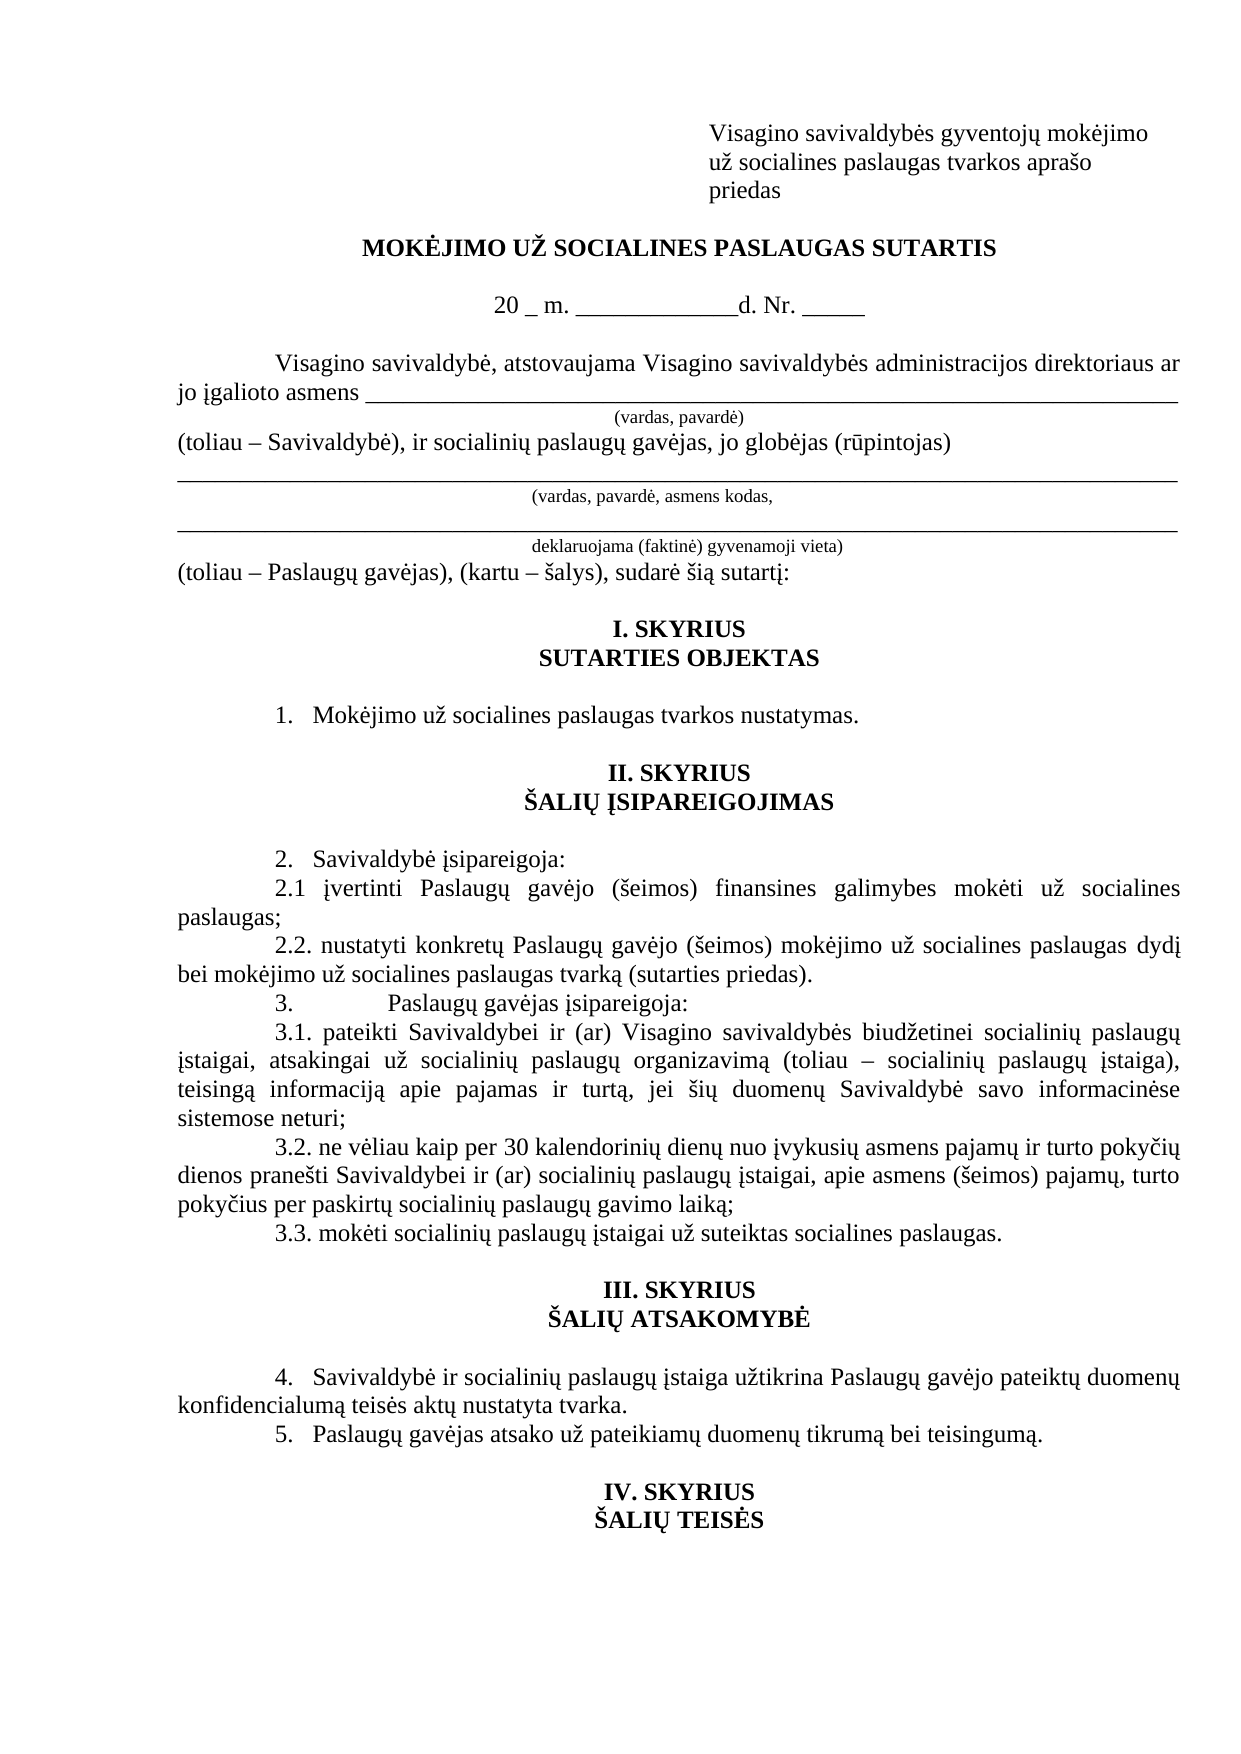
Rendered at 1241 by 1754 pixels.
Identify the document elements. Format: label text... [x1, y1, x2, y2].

text (toliau – Savivaldybė), ir socialinių paslaugų gavėjas, jo globėjas (rūpintojas) [177, 427, 1181, 456]
text I. SKYRIUS [177, 614, 1181, 643]
text MOKĖJIMO UŽ SOCIALINES PASLAUGAS SUTARTIS [177, 233, 1181, 262]
text III. SKYRIUS [177, 1275, 1181, 1304]
text (toliau – Paslaugų gavėjas), (kartu – šalys), sudarė šią sutartį: [177, 557, 1181, 585]
text Visagino savivaldybės gyventojų mokėjimo [177, 118, 1181, 147]
text priedas [177, 176, 1181, 204]
text ________________________________________________________________________________ [177, 456, 1181, 485]
text deklaruojama (faktinė) gyvenamoji vieta) [177, 535, 1181, 557]
text 3. Paslaugų gavėjas įsipareigoja: [252, 988, 1181, 1017]
text Visagino savivaldybė, atstovaujama Visagino savivaldybės administracijos direktoriaus ar jo įgalioto asmens _________________________________________________________________ [177, 348, 1181, 406]
text 5. Paslaugų gavėjas atsako už pateikiamų duomenų tikrumą bei teisingumą. [177, 1419, 1181, 1448]
text 20 _ m. _____________d. Nr. _____ [177, 291, 1181, 319]
text (vardas, pavardė, asmens kodas, [177, 485, 1181, 506]
text ________________________________________________________________________________ [177, 506, 1181, 535]
text II. SKYRIUS [177, 758, 1181, 787]
text 1. Mokėjimo už socialines paslaugas tvarkos nustatymas. [177, 700, 1181, 729]
text 2.1 įvertinti Paslaugų gavėjo (šeimos) finansines galimybes mokėti už socialines paslaugas; [177, 873, 1181, 930]
text ŠALIŲ ĮSIPAREIGOJIMAS [177, 787, 1181, 815]
text ŠALIŲ ATSAKOMYBĖ [177, 1304, 1181, 1333]
text už socialines paslaugas tvarkos aprašo [177, 147, 1181, 176]
text IV. SKYRIUS [177, 1477, 1181, 1505]
text (vardas, pavardė) [177, 406, 1181, 427]
text 4. Savivaldybė ir socialinių paslaugų įstaiga užtikrina Paslaugų gavėjo pateiktų duomenų konfidencialumą teisės aktų nustatyta tvarka. [177, 1362, 1181, 1419]
text ŠALIŲ TEISĖS [177, 1505, 1181, 1534]
text SUTARTIES OBJEKTAS [177, 643, 1181, 672]
text 2. Savivaldybė įsipareigoja: [177, 844, 1181, 873]
text 3.3. mokėti socialinių paslaugų įstaigai už suteiktas socialines paslaugas. [252, 1218, 1181, 1247]
text 3.1. pateikti Savivaldybei ir (ar) Visagino savivaldybės biudžetinei socialinių paslaugų įstaigai, atsakingai už socialinių paslaugų organizavimą (toliau – socialinių paslaugų įstaiga), teisingą informaciją apie pajamas ir turtą, jei šių duomenų Savivaldybė savo informacinėse sistemose neturi; [177, 1017, 1181, 1132]
text 3.2. ne vėliau kaip per 30 kalendorinių dienų nuo įvykusių asmens pajamų ir turto pokyčių dienos pranešti Savivaldybei ir (ar) socialinių paslaugų įstaigai, apie asmens (šeimos) pajamų, turto pokyčius per paskirtų socialinių paslaugų gavimo laiką; [177, 1132, 1181, 1218]
text 2.2. nustatyti konkretų Paslaugų gavėjo (šeimos) mokėjimo už socialines paslaugas dydį bei mokėjimo už socialines paslaugas tvarką (sutarties priedas). [177, 930, 1181, 988]
